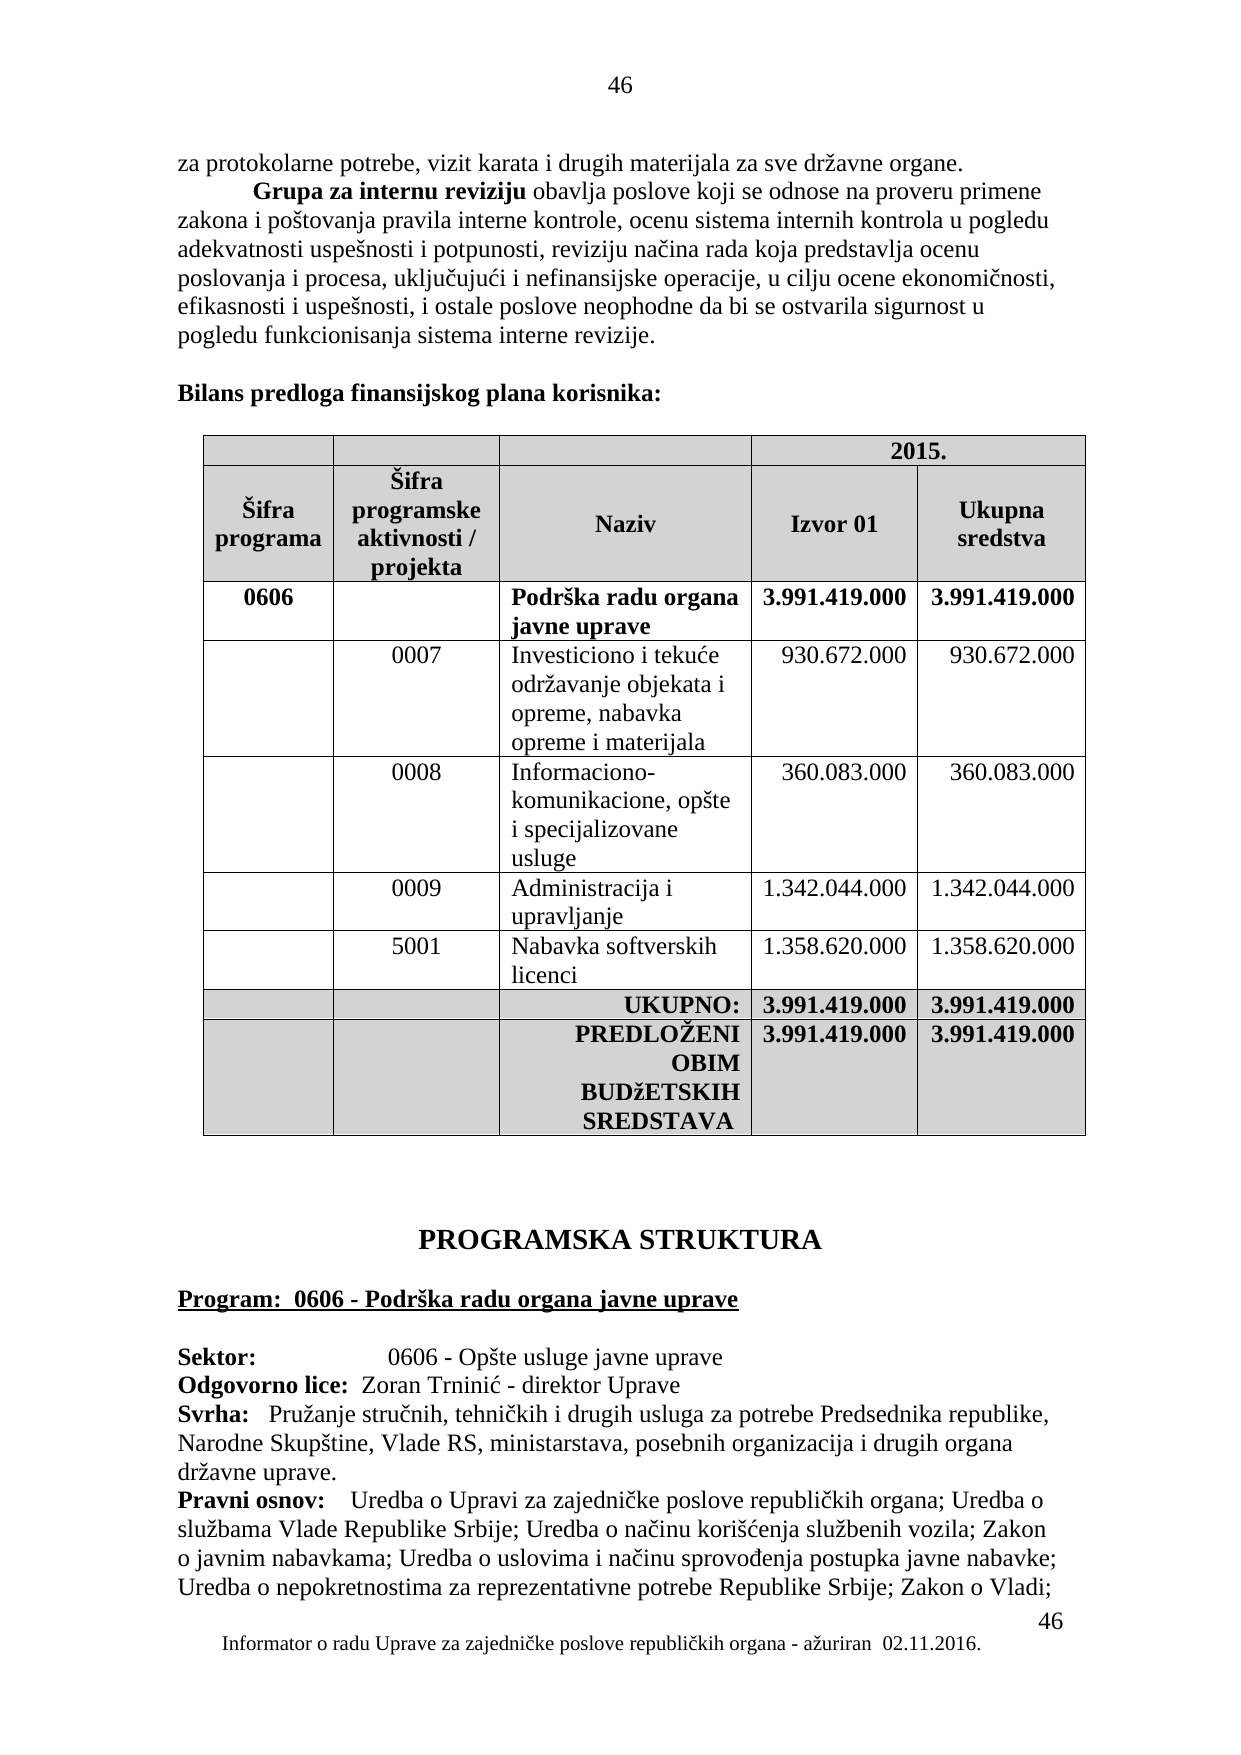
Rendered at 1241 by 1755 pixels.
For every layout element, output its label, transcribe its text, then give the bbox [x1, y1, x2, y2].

table_cell Šifra programske aktivnosti / projekta [334, 466, 499, 581]
table_cell Informaciono-komunikacione, opšte i specijalizovane usluge [500, 757, 751, 872]
table_cell [204, 641, 333, 756]
table_cell Naziv [500, 466, 751, 581]
table_cell 0008 [334, 757, 499, 872]
table_cell [334, 1020, 499, 1134]
table_cell [204, 873, 333, 930]
table_cell [334, 990, 499, 1018]
table_cell 360.083.000 [918, 757, 1085, 872]
table_header [334, 436, 499, 465]
table_header [500, 436, 751, 465]
table_cell 3.991.419.000 [752, 1020, 917, 1134]
table_cell Nabavka softverskih licenci [500, 931, 751, 989]
table_cell Šifra programa [204, 466, 333, 581]
table_cell 1.358.620.000 [752, 931, 917, 989]
table_cell 360.083.000 [752, 757, 917, 872]
table_cell 1.342.044.000 [918, 873, 1085, 930]
text PROGRAMSKA STRUKTURA [177, 1222, 1063, 1255]
table_cell 930.672.000 [752, 641, 917, 756]
table_cell 3.991.419.000 [752, 990, 917, 1018]
table_cell 3.991.419.000 [918, 582, 1085, 639]
table_cell [204, 990, 333, 1018]
table_cell 0606 [204, 582, 333, 639]
text Sektor: 0606 - Opšte usluge javne uprave Odgovorno lice: Zoran Trninić - direktor Uprave Svrha: Pružanje stručnih, tehničkih i drugih usluga za potrebe Predsednika republike, Narodne Skupštine, Vlade RS, ministarstava, posebnih organizacija i drugih organa državne uprave. Pravni osnov: Uredba o Upravi za zajedničke poslove republičkih organa; Uredba o službama Vlade Republike Srbije; Uredba o načinu korišćenja službenih vozila; Zakon o javnim nabavkama; Uredba o uslovima i načinu sprovođenja postupka javne nabavke; Uredba o nepokretnostima za reprezentativne potrebe Republike Srbije; Zakon o Vladi; [177, 1313, 1063, 1600]
table_cell 3.991.419.000 [918, 1020, 1085, 1134]
table_header 2015. [752, 436, 1085, 465]
table_cell 3.991.419.000 [918, 990, 1085, 1018]
table_cell Izvor 01 [752, 466, 917, 581]
table_cell 5001 [334, 931, 499, 989]
table_cell PREDLOŽENI OBIM BUDžETSKIH SREDSTAVA [500, 1020, 751, 1134]
table_cell 0007 [334, 641, 499, 756]
table_cell 0009 [334, 873, 499, 930]
table_cell Ukupna sredstva [918, 466, 1085, 581]
table_cell [204, 931, 333, 989]
table_cell 1.342.044.000 [752, 873, 917, 930]
table_cell UKUPNO: [500, 990, 751, 1018]
table_cell [204, 1020, 333, 1134]
table_cell Podrška radu organa javne uprave [500, 582, 751, 639]
table_header [204, 436, 333, 465]
table_cell [334, 582, 499, 639]
table_cell [204, 757, 333, 872]
table_cell 930.672.000 [918, 641, 1085, 756]
table_cell Investiciono i tekuće održavanje objekata i opreme, nabavka opreme i materijala [500, 641, 751, 756]
text za protokolarne potrebe, vizit karata i drugih materijala za sve državne organe. Grupa za internu reviziju obavlјa poslove koji se odnose na proveru primene zakona i poštovanja pravila interne kontrole, ocenu sistema internih kontrola u pogledu adekvatnosti uspešnosti i potpunosti, reviziju načina rada koja predstavlјa ocenu poslovanja i procesa, uklјučujući i nefinansijske operacije, u cilјu ocene ekonomičnosti, efikasnosti i uspešnosti, i ostale poslove neophodne da bi se ostvarila sigurnost u pogledu funkcionisanja sistema interne revizije. Bilans predloga finansijskog plana korisnika: [162, 148, 1063, 406]
table_cell 3.991.419.000 [752, 582, 917, 639]
table_cell 1.358.620.000 [918, 931, 1085, 989]
text Program: 0606 - Podrška radu organa javne uprave [177, 1255, 1063, 1313]
table_cell Administracija i upravlјanje [500, 873, 751, 930]
